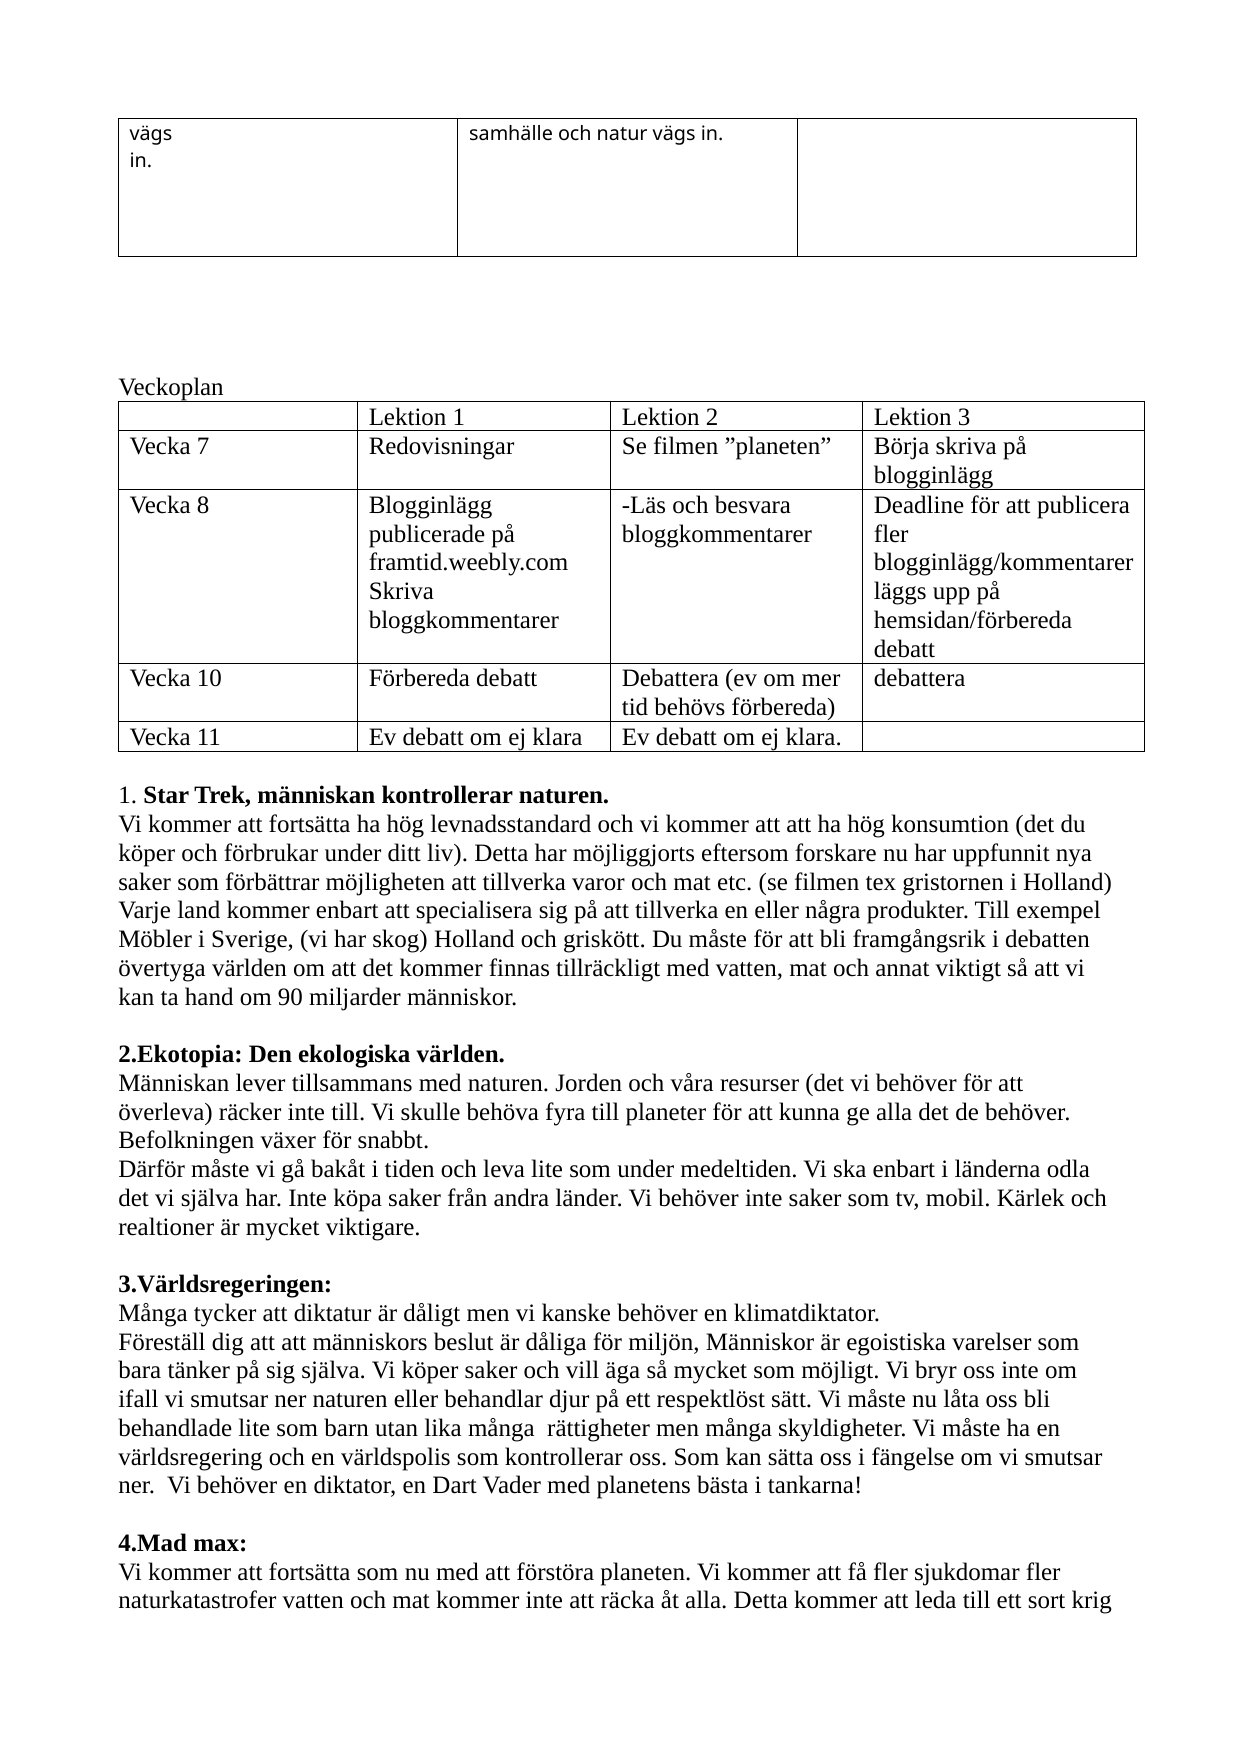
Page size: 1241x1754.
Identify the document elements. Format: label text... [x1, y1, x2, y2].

table_cell Deadline för att publicera fler blogginlägg/kommentarer läggs upp på hemsidan/förbereda debatt [863, 490, 1144, 662]
table_header Lektion 2 [611, 402, 862, 430]
table_cell -Läs och besvara bloggkommentarer [611, 490, 862, 662]
table_cell Blogginlägg publicerade på framtid.weebly.com Skriva bloggkommentarer [358, 490, 610, 662]
table_cell Vecka 10 [119, 664, 357, 721]
table_cell Vecka 7 [119, 431, 357, 489]
table_header Lektion 3 [863, 402, 1144, 430]
table_cell Ev debatt om ej klara. [611, 722, 862, 751]
table_cell Debattera (ev om mer tid behövs förbereda) [611, 664, 862, 721]
text Varje land kommer enbart att specialisera sig på att tillverka en eller några produkter. Till exempel Möbler i Sverige, (vi har skog) Holland och griskött. Du måste för att bli framgångsrik i debatten övertyga världen om att det kommer finnas tillräckligt med vatten, mat och annat viktigt så att vi kan ta hand om 90 miljarder människor. [118, 896, 1122, 1011]
table_cell Ev debatt om ej klara [358, 722, 610, 751]
text 4.Mad max: [118, 1528, 1122, 1557]
text 1. Star Trek, människan kontrollerar naturen. [118, 781, 1122, 809]
table_cell Förbereda debatt [358, 664, 610, 721]
table_header samhälle och natur vägs in. [458, 119, 797, 256]
table_cell Börja skriva på blogginlägg [863, 431, 1144, 489]
text Vi kommer att fortsätta ha hög levnadsstandard och vi kommer att att ha hög konsumtion (det du köper och förbrukar under ditt liv). Detta har möjliggjorts eftersom forskare nu har uppfunnit nya saker som förbättrar möjligheten att tillverka varor och mat etc. (se filmen tex gristornen i Holland) [118, 809, 1122, 896]
text Föreställ dig att att människors beslut är dåliga för miljön, Människor är egoistiska varelser som bara tänker på sig själva. Vi köper saker och vill äga så mycket som möjligt. Vi bryr oss inte om ifall vi smutsar ner naturen eller behandlar djur på ett respektlöst sätt. Vi måste nu låta oss bli behandlade lite som barn utan lika många rättigheter men många skyldigheter. Vi måste ha en världsregering och en världspolis som kontrollerar oss. Som kan sätta oss i fängelse om vi smutsar ner. Vi behöver en diktator, en Dart Vader med planetens bästa i tankarna! [118, 1327, 1122, 1499]
table_cell Se filmen ”planeten” [611, 431, 862, 489]
table_header [119, 402, 357, 430]
text 2.Ekotopia: Den ekologiska världen. [118, 1039, 1122, 1068]
text 3.Världsregeringen: [118, 1269, 1122, 1298]
text Veckoplan [118, 372, 1122, 401]
table_header [798, 119, 1136, 256]
table_header vägs in. [119, 119, 457, 256]
table_header Lektion 1 [358, 402, 610, 430]
text Vi kommer att fortsätta som nu med att förstöra planeten. Vi kommer att få fler sjukdomar fler naturkatastrofer vatten och mat kommer inte att räcka åt alla. Detta kommer att leda till ett sort krig [118, 1557, 1122, 1614]
table_cell debattera [863, 664, 1144, 721]
table_cell Redovisningar [358, 431, 610, 489]
table_cell [863, 722, 1144, 751]
text Människan lever tillsammans med naturen. Jorden och våra resurser (det vi behöver för att överleva) räcker inte till. Vi skulle behöva fyra till planeter för att kunna ge alla det de behöver. [118, 1068, 1122, 1126]
table_cell Vecka 11 [119, 722, 357, 751]
text Därför måste vi gå bakåt i tiden och leva lite som under medeltiden. Vi ska enbart i länderna odla det vi själva har. Inte köpa saker från andra länder. Vi behöver inte saker som tv, mobil. Kärlek och realtioner är mycket viktigare. [118, 1154, 1122, 1241]
text Många tycker att diktatur är dåligt men vi kanske behöver en klimatdiktator. [118, 1298, 1122, 1327]
table_cell Vecka 8 [119, 490, 357, 662]
text Befolkningen växer för snabbt. [118, 1126, 1122, 1154]
